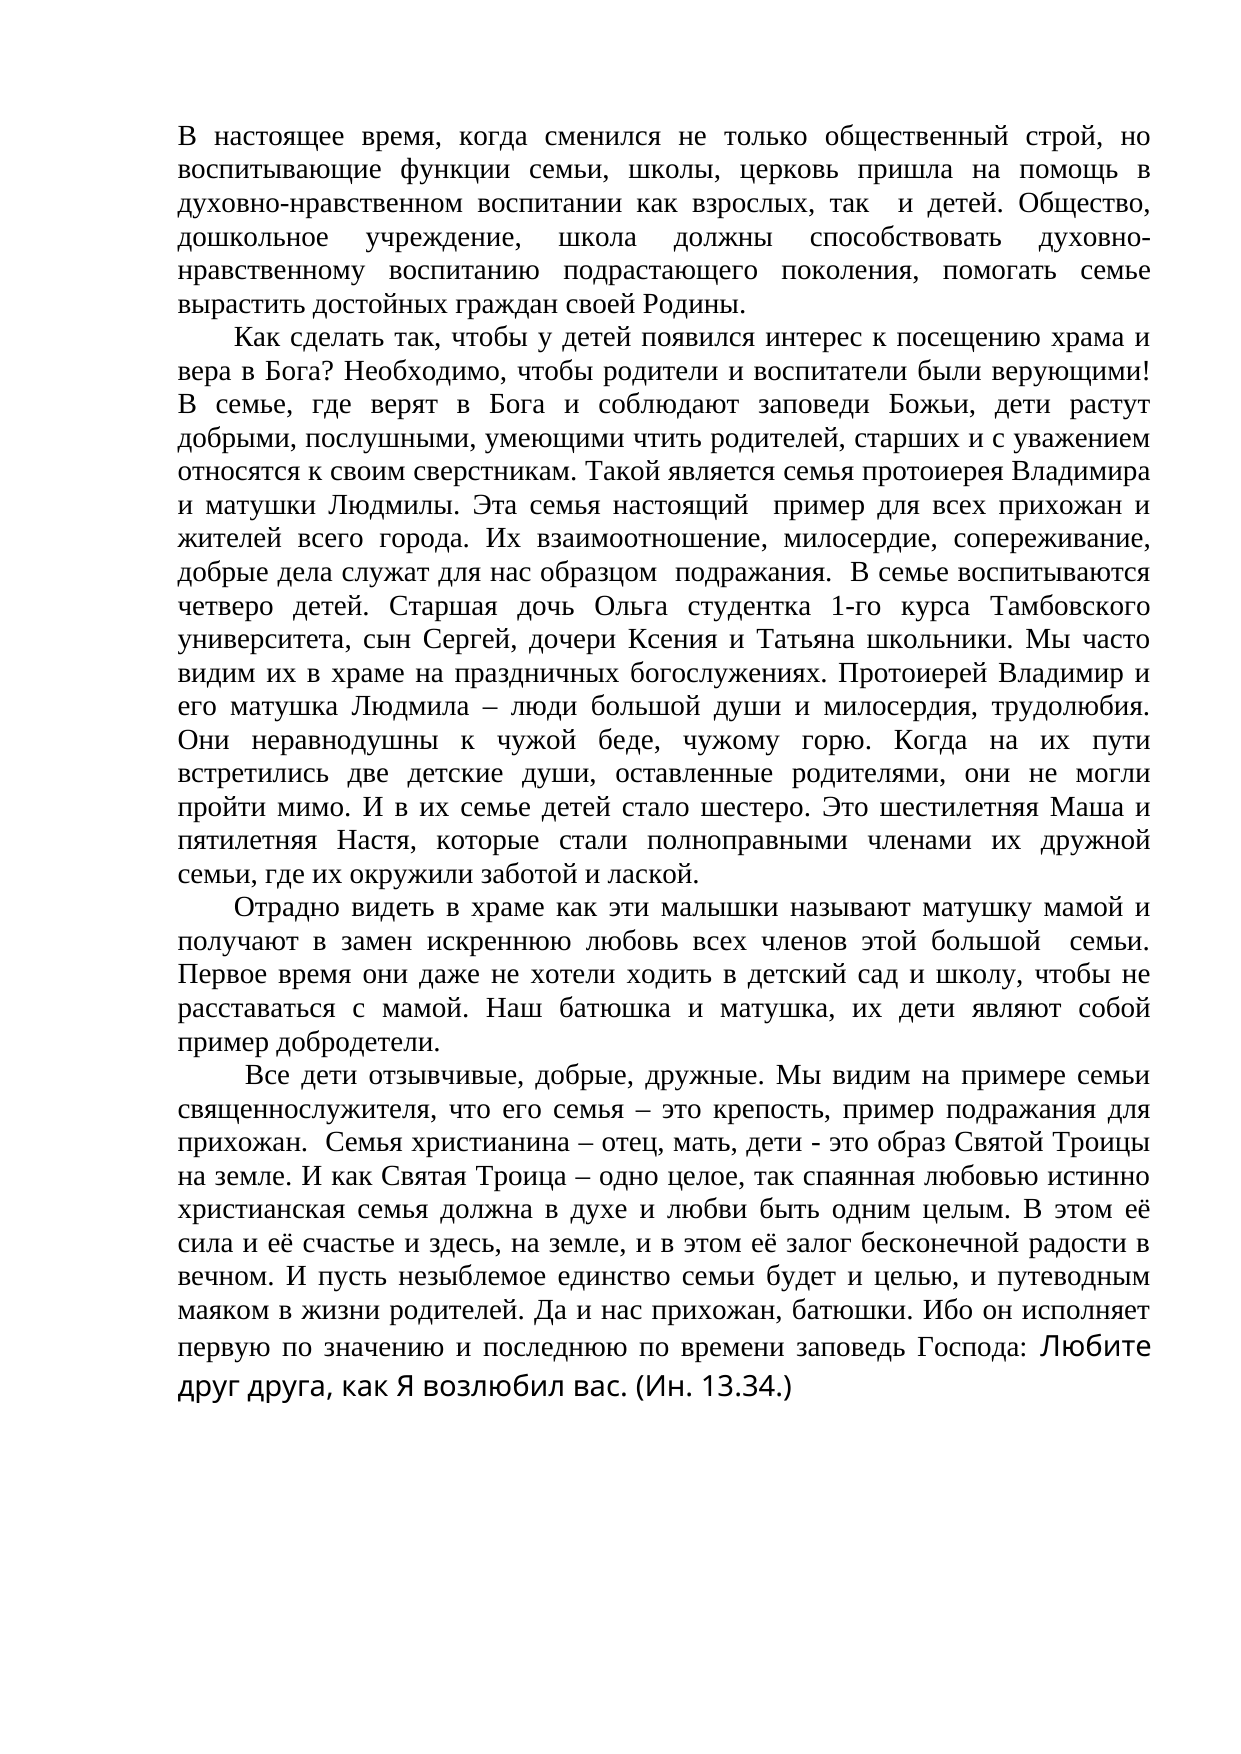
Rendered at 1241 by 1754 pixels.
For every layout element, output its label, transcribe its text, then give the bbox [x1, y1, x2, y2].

text Отрадно видеть в храме как эти малышки называют матушку мамой и получают в замен искреннюю любовь всех членов этой большой семьи. Первое время они даже не хотели ходить в детский сад и школу, чтобы не расставаться с мамой. Наш батюшка и матушка, их дети являют собой пример добродетели. [177, 889, 1152, 1057]
text В настоящее время, когда сменился не только общественный строй, но воспитывающие функции семьи, школы, церковь пришла на помощь в духовно-нравственном воспитании как взрослых, так и детей. Общество, дошкольное учреждение, школа должны способствовать духовно-нравственному воспитанию подрастающего поколения, помогать семье вырастить достойных граждан своей Родины. [177, 118, 1152, 319]
text Как сделать так, чтобы у детей появился интерес к посещению храма и вера в Бога? Необходимо, чтобы родители и воспитатели были верующими! В семье, где верят в Бога и соблюдают заповеди Божьи, дети растут добрыми, послушными, умеющими чтить родителей, старших и с уважением относятся к своим сверстникам. Такой является семья протоиерея Владимира и матушки Людмилы. Эта семья настоящий пример для всех прихожан и жителей всего города. Их взаимоотношение, милосердие, сопереживание, добрые дела служат для нас образцом подражания. В семье воспитываются четверо детей. Старшая дочь Ольга студентка 1-го курса Тамбовского университета, сын Сергей, дочери Ксения и Татьяна школьники. Мы часто видим их в храме на праздничных богослужениях. Протоиерей Владимир и его матушка Людмила – люди большой души и милосердия, трудолюбия. Они неравнодушны к чужой беде, чужому горю. Когда на их пути встретились две детские души, оставленные родителями, они не могли пройти мимо. И в их семье детей стало шестеро. Это шестилетняя Маша и пятилетняя Настя, которые стали полноправными членами их дружной семьи, где их окружили заботой и лаской. [177, 319, 1152, 889]
text Все дети отзывчивые, добрые, дружные. Мы видим на примере семьи священнослужителя, что его семья – это крепость, пример подражания для прихожан. Семья христианина – отец, мать, дети - это образ Святой Троицы на земле. И как Святая Троица – одно целое, так спаянная любовью истинно христианская семья должна в духе и любви быть одним целым. В этом её сила и её счастье и здесь, на земле, и в этом её залог бесконечной радости в вечном. И пусть незыблемое единство семьи будет и целью, и путеводным маяком в жизни родителей. Да и нас прихожан, батюшки. Ибо он исполняет первую по значению и последнюю по времени заповедь Господа: Любите друг друга, как Я возлюбил вас. (Ин. 13.34.) [177, 1057, 1152, 1405]
